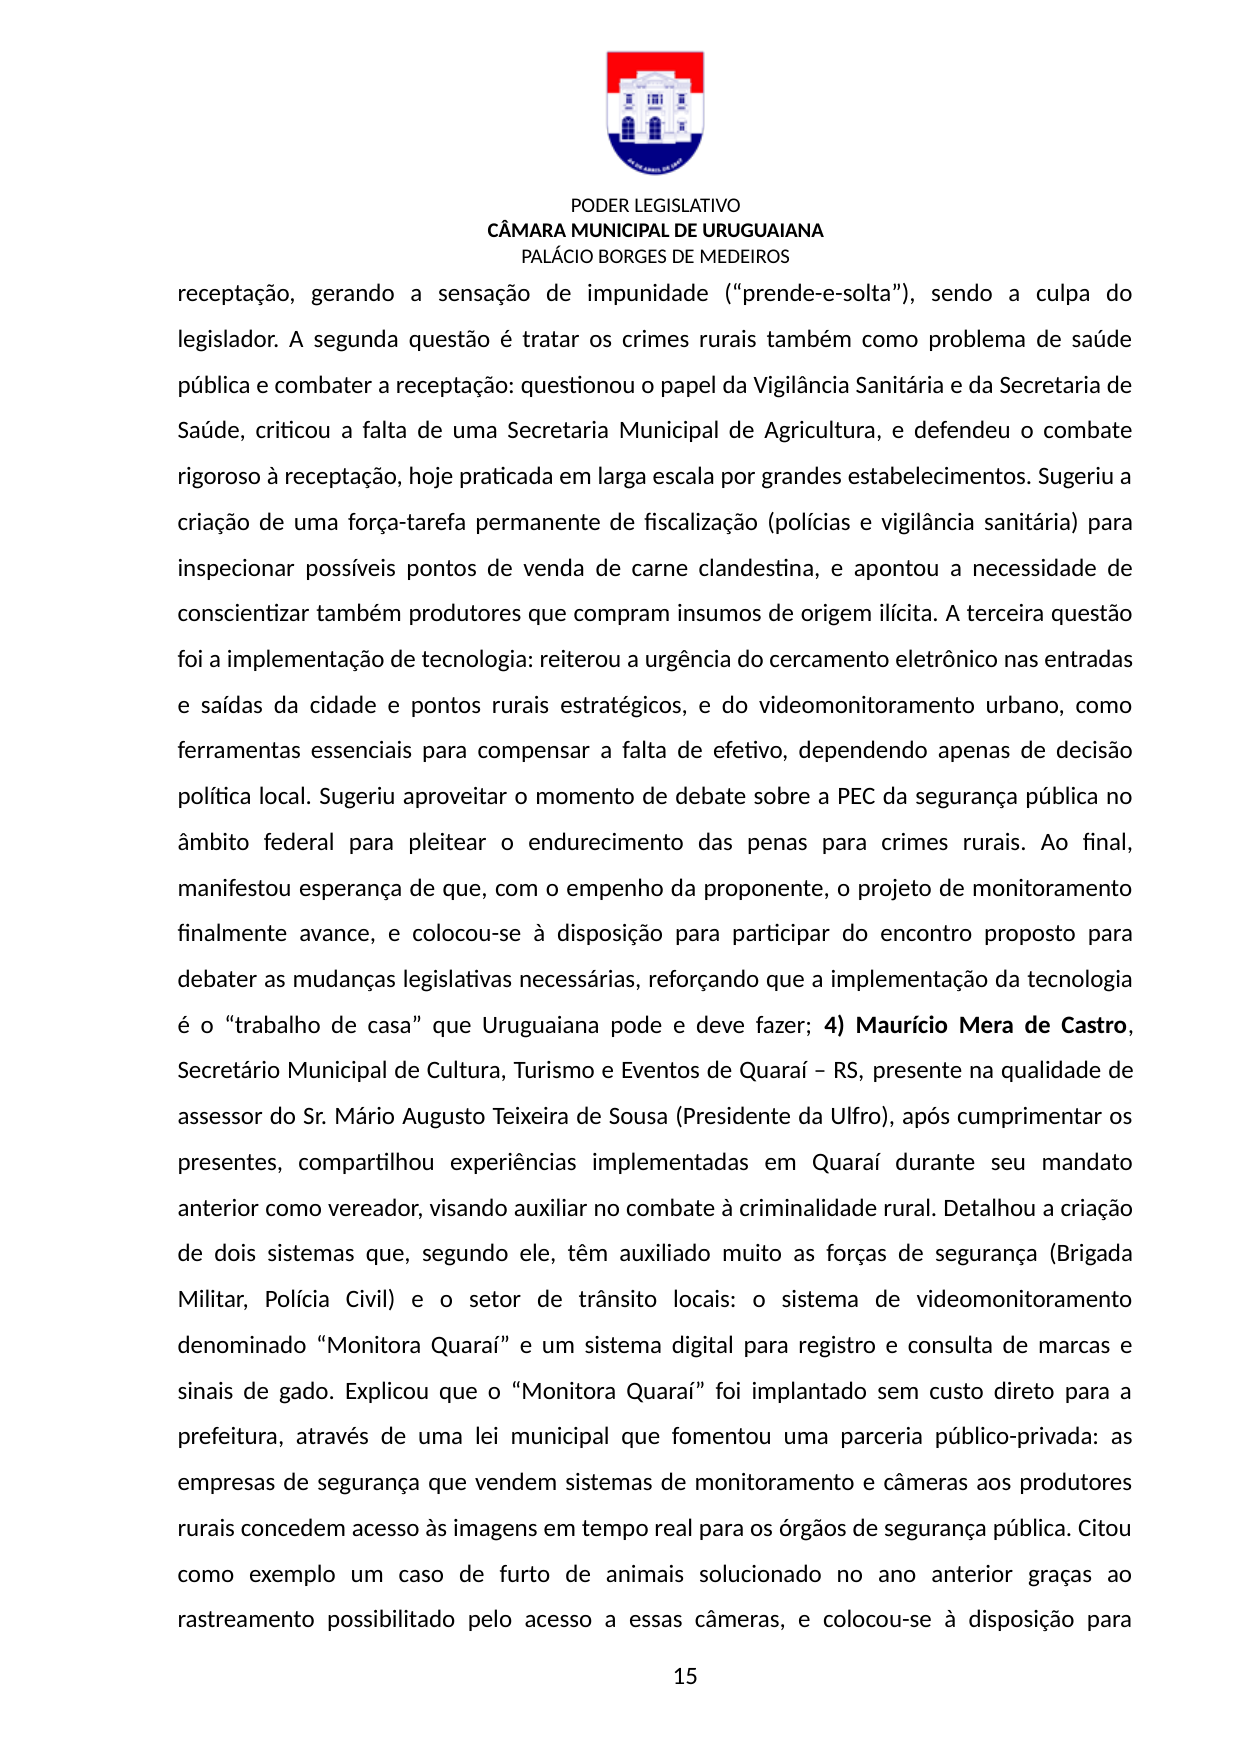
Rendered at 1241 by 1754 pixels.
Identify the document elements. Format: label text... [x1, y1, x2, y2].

text receptação, gerando a sensação de impunidade (“prende-e-solta”), sendo a culpa do legislador. A segunda questão é tratar os crimes rurais também como problema de saúde pública e combater a receptação: questionou o papel da Vigilância Sanitária e da Secretaria de Saúde, criticou a falta de uma Secretaria Municipal de Agricultura, e defendeu o combate rigoroso à receptação, hoje praticada em larga escala por grandes estabelecimentos. Sugeriu a criação de uma força-tarefa permanente de fiscalização (polícias e vigilância sanitária) para inspecionar possíveis pontos de venda de carne clandestina, e apontou a necessidade de conscientizar também produtores que compram insumos de origem ilícita. A terceira questão foi a implementação de tecnologia: reiterou a urgência do cercamento eletrônico nas entradas e saídas da cidade e pontos rurais estratégicos, e do videomonitoramento urbano, como ferramentas essenciais para compensar a falta de efetivo, dependendo apenas de decisão política local. Sugeriu aproveitar o momento de debate sobre a PEC da segurança pública no âmbito federal para pleitear o endurecimento das penas para crimes rurais. Ao final, manifestou esperança de que, com o empenho da proponente, o projeto de monitoramento finalmente avance, e colocou-se à disposição para participar do encontro proposto para debater as mudanças legislativas necessárias, reforçando que a implementação da tecnologia é o “trabalho de casa” que Uruguaiana pode e deve fazer; 4) Maurício Mera de Castro, Secretário Municipal de Cultura, Turismo e Eventos de Quaraí – RS, presente na qualidade de assessor do Sr. Mário Augusto Teixeira de Sousa (Presidente da Ulfro), após cumprimentar os presentes, compartilhou experiências implementadas em Quaraí durante seu mandato anterior como vereador, visando auxiliar no combate à criminalidade rural. Detalhou a criação de dois sistemas que, segundo ele, têm auxiliado muito as forças de segurança (Brigada Militar, Polícia Civil) e o setor de trânsito locais: o sistema de videomonitoramento denominado “Monitora Quaraí” e um sistema digital para registro e consulta de marcas e sinais de gado. Explicou que o “Monitora Quaraí” foi implantado sem custo direto para a prefeitura, através de uma lei municipal que fomentou uma parceria público-privada: as empresas de segurança que vendem sistemas de monitoramento e câmeras aos produtores rurais concedem acesso às imagens em tempo real para os órgãos de segurança pública. Citou como exemplo um caso de furto de animais solucionado no ano anterior graças ao rastreamento possibilitado pelo acesso a essas câmeras, e colocou-se à disposição para [177, 277, 1134, 1634]
picture [583, 41, 728, 186]
